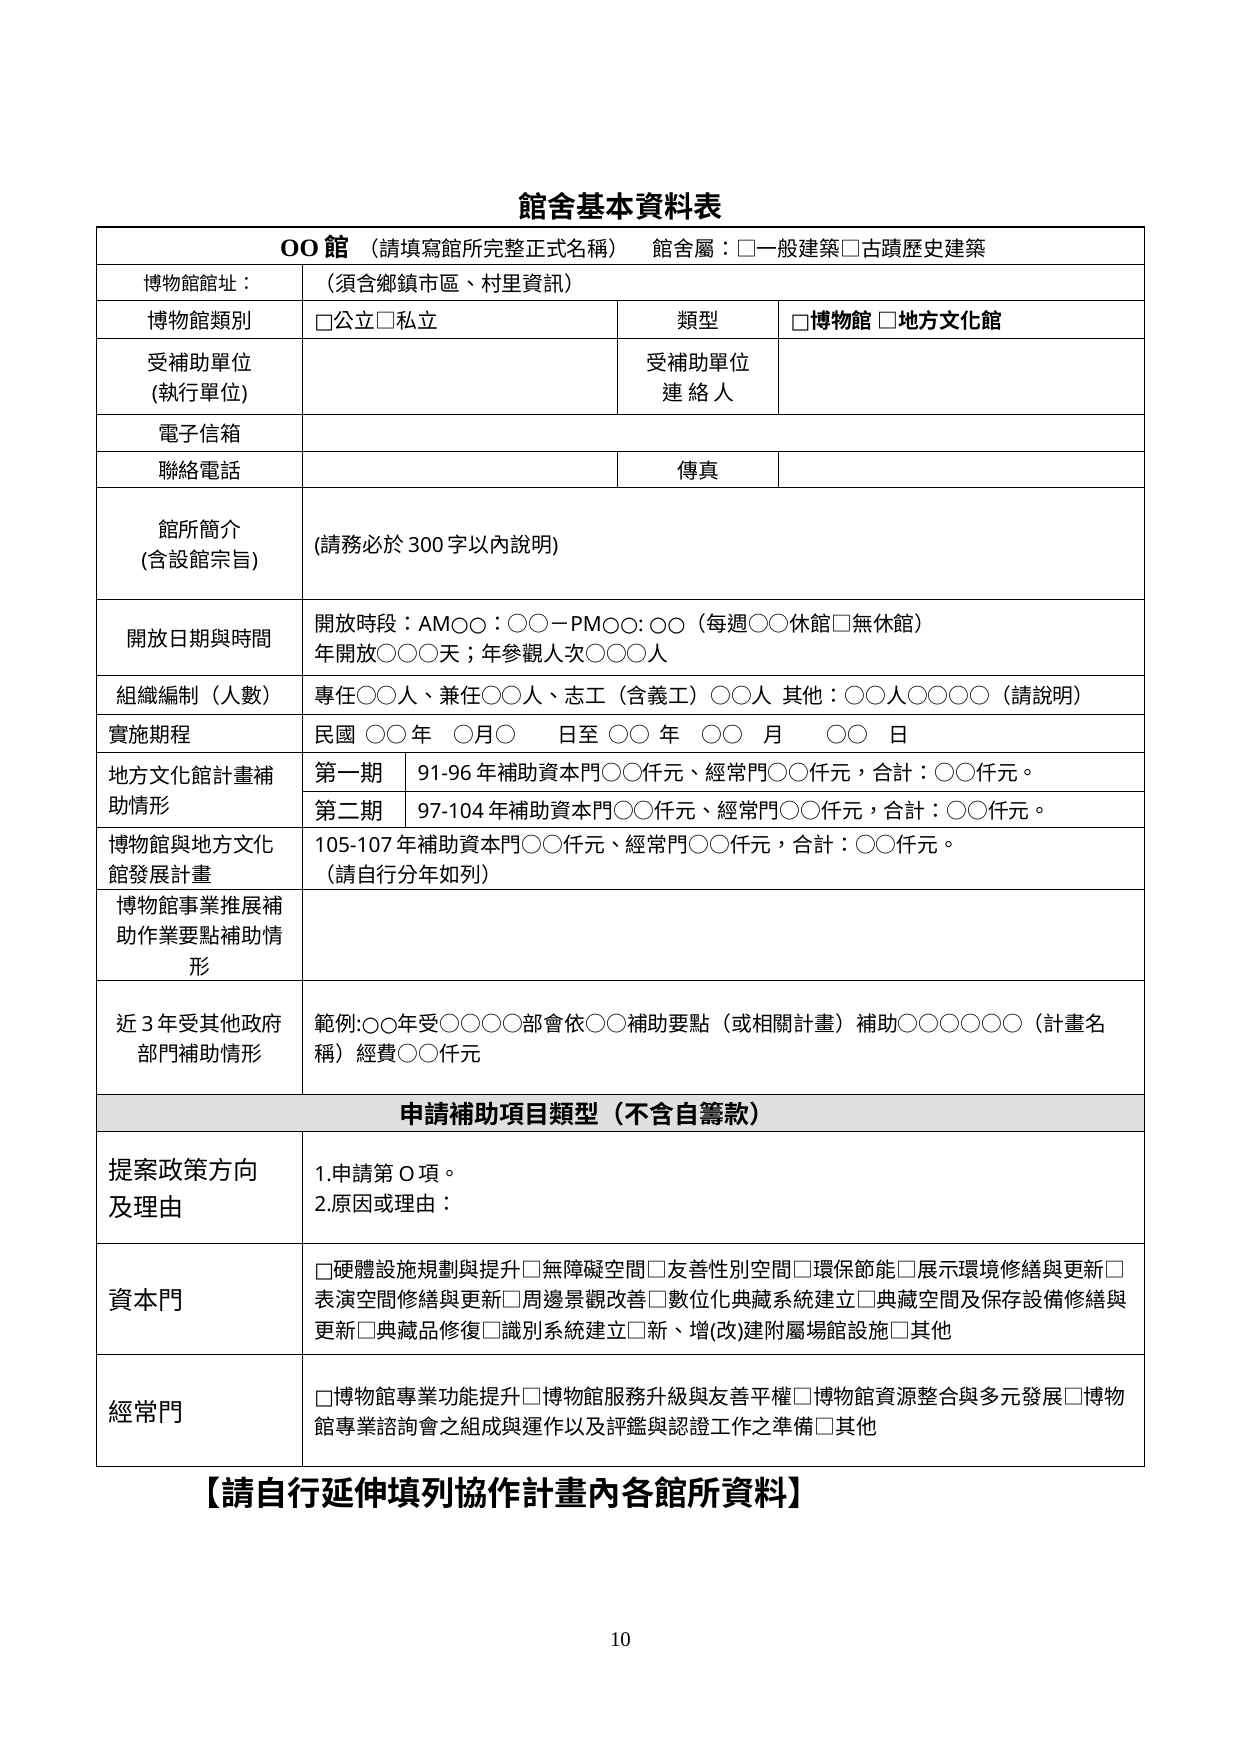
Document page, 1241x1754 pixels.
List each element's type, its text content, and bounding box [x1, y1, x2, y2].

table_cell [303, 415, 1144, 451]
table_cell [779, 452, 1144, 487]
table_cell 第一期 [303, 753, 405, 791]
table_cell 範例:○○年受○○○○部會依○○補助要點（或相關計畫）補助○○○○○○（計畫名稱）經費○○仟元 [303, 981, 1144, 1093]
table_cell 博物館事業推展補助作業要點補助情形 [97, 890, 302, 980]
table_cell 聯絡電話 [97, 452, 302, 487]
table_cell 經常門 [97, 1355, 302, 1466]
table_cell 博物館館址： [97, 265, 302, 300]
table_header OO館 （請填寫館所完整正式名稱） 館舍屬：□一般建築□古蹟歷史建築 [97, 228, 1144, 264]
table_cell 組織編制（人數） [97, 676, 302, 714]
table_cell 專任○○人、兼任○○人、志工（含義工）○○人 其他：○○人○○○○（請說明） [303, 676, 1144, 714]
table_cell 傳真 [618, 452, 778, 487]
table_cell 館所簡介 (含設館宗旨) [97, 488, 302, 599]
table_cell 開放日期與時間 [97, 600, 302, 674]
text 館舍基本資料表 [187, 184, 1053, 226]
table_cell 類型 [618, 301, 778, 338]
table_cell 91-96年補助資本門○○仟元、經常門○○仟元，合計：○○仟元。 [406, 753, 1144, 791]
table_cell 資本門 [97, 1244, 302, 1354]
table_cell 105-107年補助資本門○○仟元、經常門○○仟元，合計：○○仟元。 （請自行分年如列） [303, 828, 1144, 888]
table_cell 地方文化館計畫補助情形 [97, 753, 302, 827]
table_cell 第二期 [303, 792, 405, 827]
table_cell □硬體設施規劃與提升□無障礙空間□友善性別空間□環保節能□展示環境修繕與更新□表演空間修繕與更新□周邊景觀改善□數位化典藏系統建立□典藏空間及保存設備修繕與更新□典藏品修復□識別系統建立□新、增(改)建附屬場館設施□其他 [303, 1244, 1144, 1354]
table_cell (請務必於300字以內說明) [303, 488, 1144, 599]
table_cell 申請補助項目類型（不含自籌款） [97, 1095, 1144, 1131]
table_cell 民國 ○○ 年 ○月○ 日至 ○○ 年 ○○ 月 ○○ 日 [303, 715, 1144, 752]
table_cell 提案政策方向 及理由 [97, 1132, 302, 1242]
table_cell 受補助單位 (執行單位) [97, 339, 302, 413]
table_cell [303, 452, 617, 487]
table_cell 受補助單位 連 絡 人 [618, 339, 778, 413]
table_cell 博物館類別 [97, 301, 302, 338]
table_cell 博物館與地方文化館發展計畫 [97, 828, 302, 888]
table_cell [779, 339, 1144, 413]
text 【請自行延伸填列協作計畫內各館所資料】 [187, 1467, 1053, 1515]
table_cell 97-104年補助資本門○○仟元、經常門○○仟元，合計：○○仟元。 [406, 792, 1144, 827]
table_cell 電子信箱 [97, 415, 302, 451]
table_cell [303, 339, 617, 413]
table_cell □博物館 □地方文化館 [779, 301, 1144, 338]
table_cell □博物館專業功能提升□博物館服務升級與友善平權□博物館資源整合與多元發展□博物館專業諮詢會之組成與運作以及評鑑與認證工作之準備□其他 [303, 1355, 1144, 1466]
table_cell （須含鄉鎮市區、村里資訊） [303, 265, 1144, 300]
table_cell 開放時段：AM○○：○○－PM○○: ○○（每週○○休館□無休館） 年開放○○○天；年參觀人次○○○人 [303, 600, 1144, 674]
table_cell 近3年受其他政府部門補助情形 [97, 981, 302, 1093]
table_cell 1.申請第O項。 2.原因或理由： [303, 1132, 1144, 1242]
table_cell 實施期程 [97, 715, 302, 752]
table_cell □公立□私立 [303, 301, 617, 338]
table_cell [303, 890, 1144, 980]
